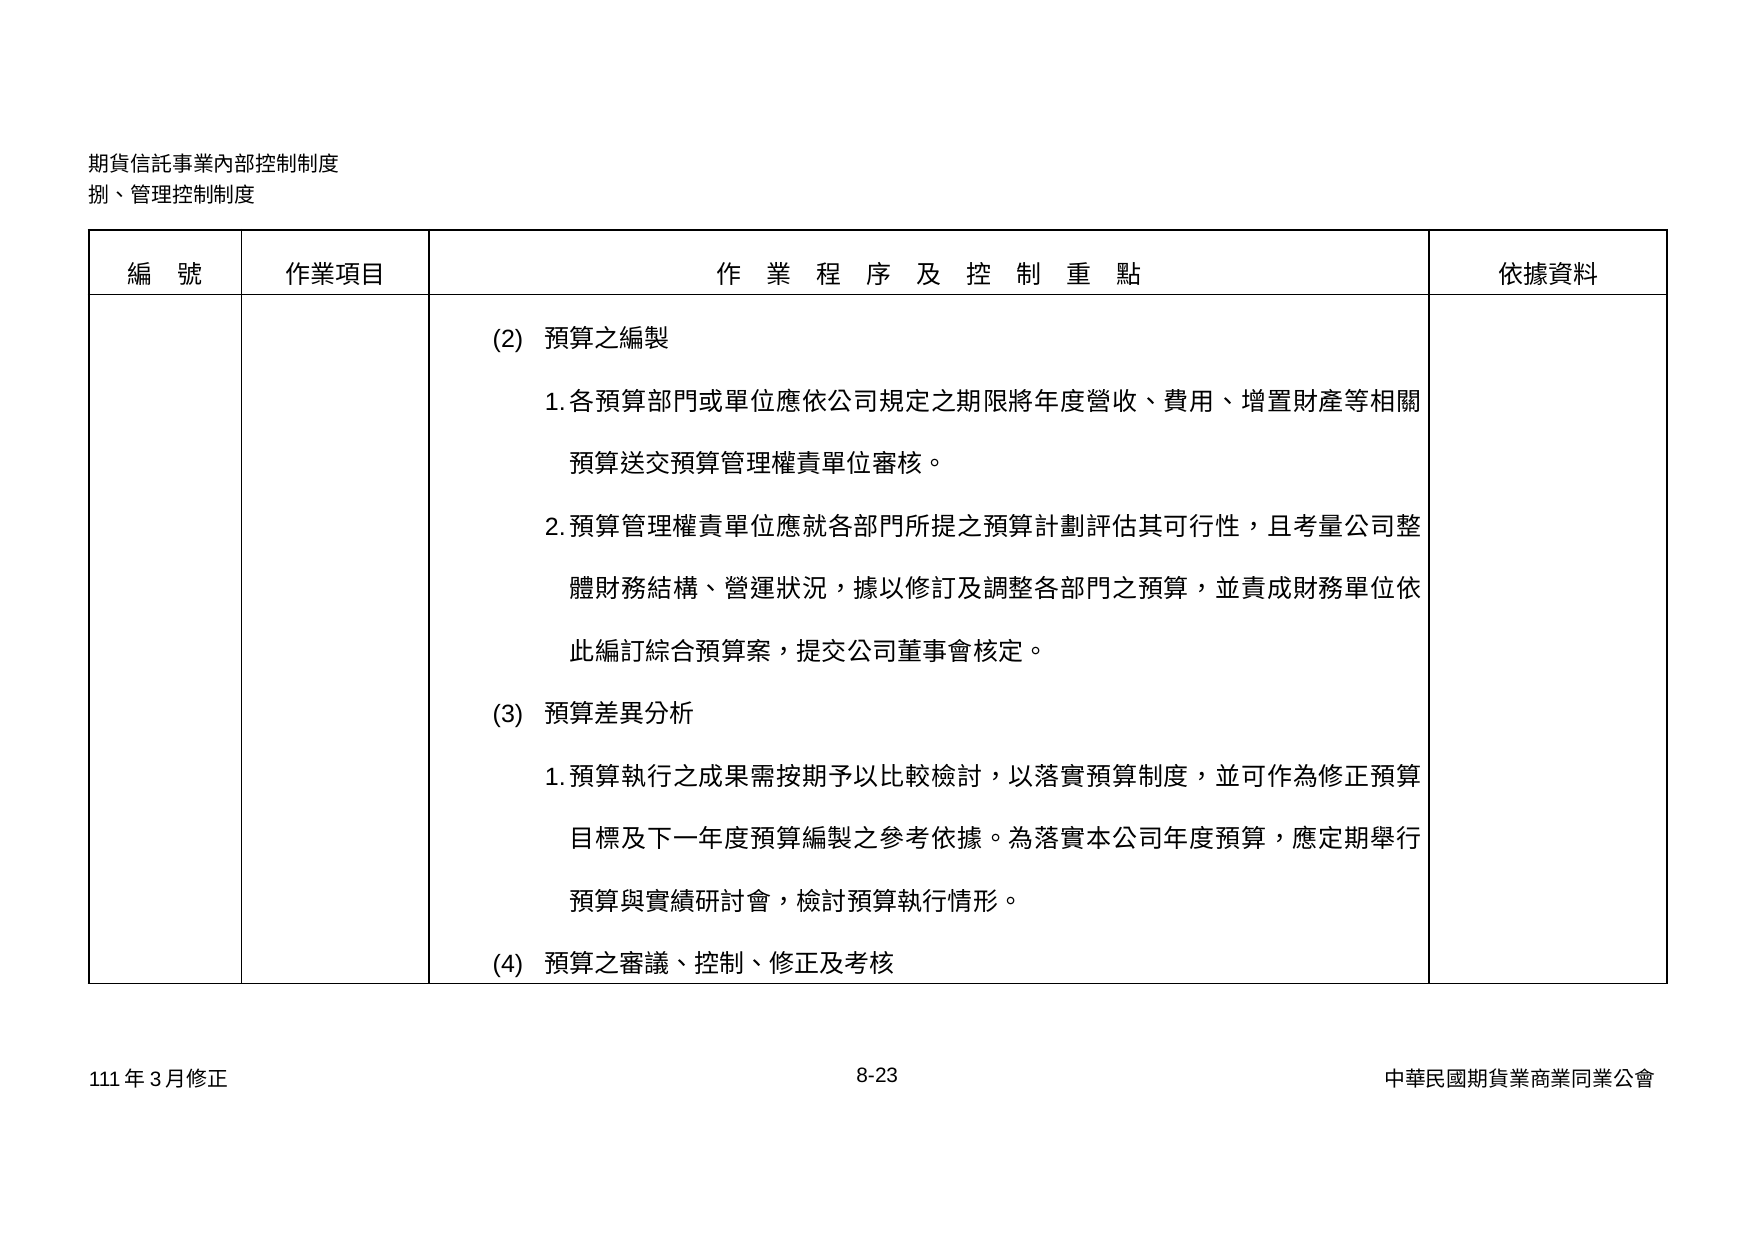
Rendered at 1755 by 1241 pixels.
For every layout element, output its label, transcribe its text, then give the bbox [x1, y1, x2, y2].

table_cell [1430, 295, 1666, 983]
table_header 依據資料 [1430, 231, 1666, 293]
table_cell 作業程序： 計劃與預算管理組織 預算管理權責單位應依公司次年度之業務計畫擬定預算編製方針，以做為各部門編製預算之依據。 預算會議每年至少舉行一次，必要時得召開臨時會議，並由預算權責單位主管擔任主席，召集各計劃、預算管理單位主管參與會議。 預算會議主要職能係討論及審議下列事項： 本公司經營計劃與預算編製方針。 整體計劃及個別（部門別）計劃與總預算、各部門或單位預算及各部門或單位預算之分預算案。 計劃與預算之變更及修正案。 預算實績之差異分析及使用績效報告。 經營計劃、預算管理單位： 擬定經營計劃及預算實際支出之經手單位，為負責完成經營計劃案與預算編製、執行、追蹤、控制、檢核，及計劃案、預算與實際差異分析與使用績效報告等作業執行單位。 職掌: 1經營計劃案與部門預算案之擬定、修訂、更新與實施完成及追蹤報告。 2預算綜合調整。 3總預算案之編製。 4預算實績之作成。 5提報各自部門預算與實際之差異分析並作必要之檢核與管制對策。 預算之編製 各預算部門或單位應依公司規定之期限將年度營收、費用、增置財產等相關預算送交預算管理權責單位審核。 預算管理權責單位應就各部門所提之預算計劃評估其可行性，且考量公司整體財務結構、營運狀況，據以修訂及調整各部門之預算，並責成財務單位依此編訂綜合預算案，提交公司董事會核定。 預算差異分析 預算執行之成果需按期予以比較檢討，以落實預算制度，並可作為修正預算目標及下一年度預算編製之參考依據。為落實本公司年度預算，應定期舉行預算與實績研討會，檢討預算執行情形。 預算之審議、控制、修正及考核 編製預算之單位，應由單位主管負預算資料編製完整之責。各主管應事先召集部門內預算會議，向參與編列人員說明預算原則，並審查有關之參考資料。 預算由預算管理單位彙編完成後交付預算委員會討論，並轉呈權責單位主管審核，如認為預算需修正，應確定修正部份及修正原則，發回原編製單位修訂。審查通過之預算即轉呈董事會，董事會核准預算後，即作成決議，發交公司執行。 預算一經核定即不得輕易變動，如有特殊原因使預算之考慮與實際情形差異過大而必須變更預算時，應於修正預算時，詳細說明理由，送預算權責單位主管審核始得辦理。 控制重點： 預算管理權責單位應依公司次年度之業務計畫擬定預算編製方針。 各預算執行部門應依公司規定，按期就實際進度與原訂預算相互比較，如有重大差異，應分析其發生差異原因，作成差異分析報告。 預算管理權責單位應就各部門所提之預算計劃，評估其可行性，並就分析評估結論修訂及調整各部門之預算。 預算一經核定即不得輕易變動，如有特殊原因使預算之考慮與實際情形差異過大而必須變更預算時，應於修正預算時，詳細說明理由，送預算權責單位主管審核始得辦理。 預算管理權責單位編製完成之綜合預算案應提交董事會核定。 [430, 295, 1428, 983]
table_header 作 業 程 序 及 控 制 重 點 [430, 231, 1428, 293]
table_cell [90, 295, 241, 983]
table_header 編 號 [90, 231, 241, 293]
table_header 作業項目 [242, 231, 428, 293]
table_cell [242, 295, 428, 983]
